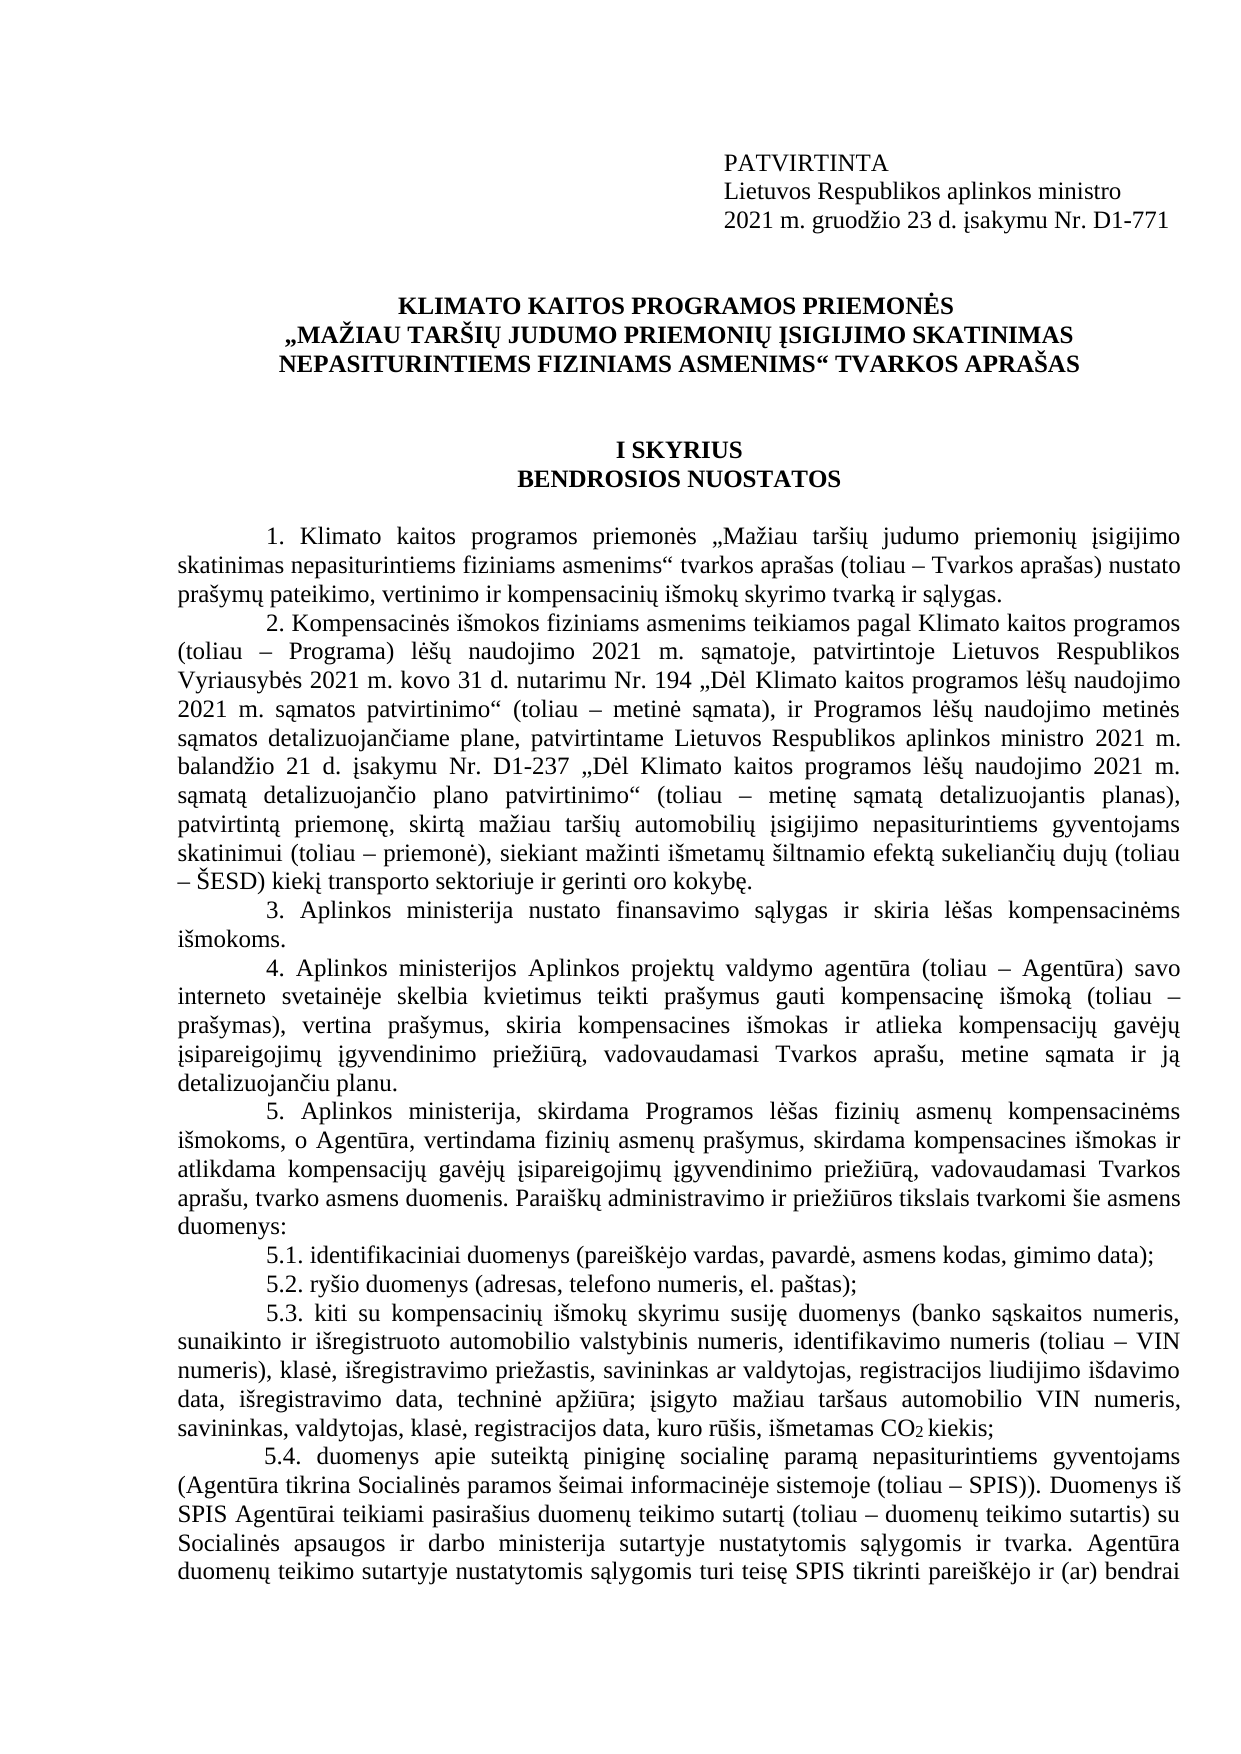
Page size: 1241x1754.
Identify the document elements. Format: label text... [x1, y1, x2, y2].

text I SKYRIUS [177, 435, 1181, 464]
text 5.3. kiti su kompensacinių išmokų skyrimu susiję duomenys (banko sąskaitos numeris, sunaikinto ir išregistruoto automobilio valstybinis numeris, identifikavimo numeris (toliau – VIN numeris), klasė, išregistravimo priežastis, savininkas ar valdytojas, registracijos liudijimo išdavimo data, išregistravimo data, techninė apžiūra; įsigyto mažiau taršaus automobilio VIN numeris, savininkas, valdytojas, klasė, registracijos data, kuro rūšis, išmetamas CO2 kiekis; [177, 1298, 1181, 1441]
text Lietuvos Respublikos aplinkos ministro [177, 176, 1181, 205]
text KLIMATO KAITOS PROGRAMOS PRIEMONĖS [177, 291, 1181, 320]
text 4. Aplinkos ministerijos Aplinkos projektų valdymo agentūra (toliau – Agentūra) savo interneto svetainėje skelbia kvietimus teikti prašymus gauti kompensacinę išmoką (toliau – prašymas), vertina prašymus, skiria kompensacines išmokas ir atlieka kompensacijų gavėjų įsipareigojimų įgyvendinimo priežiūrą, vadovaudamasi Tvarkos aprašu, metine sąmata ir ją detalizuojančiu planu. [177, 953, 1181, 1096]
text 5.4. duomenys apie suteiktą piniginę socialinę paramą nepasiturintiems gyventojams (Agentūra tikrina Socialinės paramos šeimai informacinėje sistemoje (toliau – SPIS)). Duomenys iš SPIS Agentūrai teikiami pasirašius duomenų teikimo sutartį (toliau – duomenų teikimo sutartis) su Socialinės apsaugos ir darbo ministerija sutartyje nustatytomis sąlygomis ir tvarka. Agentūra duomenų teikimo sutartyje nustatytomis sąlygomis turi teisę SPIS tikrinti pareiškėjo ir (ar) bendrai [177, 1441, 1181, 1585]
text PATVIRTINTA [177, 148, 1181, 176]
text 5. Aplinkos ministerija, skirdama Programos lėšas fizinių asmenų kompensacinėms išmokoms, o Agentūra, vertindama fizinių asmenų prašymus, skirdama kompensacines išmokas ir atlikdama kompensacijų gavėjų įsipareigojimų įgyvendinimo priežiūrą, vadovaudamasi Tvarkos aprašu, tvarko asmens duomenis. Paraiškų administravimo ir priežiūros tikslais tvarkomi šie asmens duomenys: [177, 1096, 1181, 1240]
text „MAŽIAU TARŠIŲ JUDUMO PRIEMONIŲ ĮSIGIJIMO SKATINIMAS NEPASITURINTIEMS FIZINIAMS ASMENIMS“ TVARKOS APRAŠAS [177, 320, 1181, 378]
text 2. Kompensacinės išmokos fiziniams asmenims teikiamos pagal Klimato kaitos programos (toliau – Programa) lėšų naudojimo 2021 m. sąmatoje, patvirtintoje Lietuvos Respublikos Vyriausybės 2021 m. kovo 31 d. nutarimu Nr. 194 „Dėl Klimato kaitos programos lėšų naudojimo 2021 m. sąmatos patvirtinimo“ (toliau – metinė sąmata), ir Programos lėšų naudojimo metinės sąmatos detalizuojančiame plane, patvirtintame Lietuvos Respublikos aplinkos ministro 2021 m. balandžio 21 d. įsakymu Nr. D1-237 „Dėl Klimato kaitos programos lėšų naudojimo 2021 m. sąmatą detalizuojančio plano patvirtinimo“ (toliau – metinę sąmatą detalizuojantis planas), patvirtintą priemonę, skirtą mažiau taršių automobilių įsigijimo nepasiturintiems gyventojams skatinimui (toliau – priemonė), siekiant mažinti išmetamų šiltnamio efektą sukeliančių dujų (toliau – ŠESD) kiekį transporto sektoriuje ir gerinti oro kokybę. [177, 608, 1181, 895]
text 2021 m. gruodžio 23 d. įsakymu Nr. D1-771 [177, 205, 1181, 234]
text 5.2. ryšio duomenys (adresas, telefono numeris, el. paštas); [177, 1269, 1181, 1298]
text BENDROSIOS NUOSTATOS [177, 464, 1181, 493]
text 1. Klimato kaitos programos priemonės „Mažiau taršių judumo priemonių įsigijimo skatinimas nepasiturintiems fiziniams asmenims“ tvarkos aprašas (toliau – Tvarkos aprašas) nustato prašymų pateikimo, vertinimo ir kompensacinių išmokų skyrimo tvarką ir sąlygas. [177, 521, 1181, 608]
text 5.1. identifikaciniai duomenys (pareiškėjo vardas, pavardė, asmens kodas, gimimo data); [177, 1240, 1181, 1269]
text 3. Aplinkos ministerija nustato finansavimo sąlygas ir skiria lėšas kompensacinėms išmokoms. [177, 895, 1181, 953]
